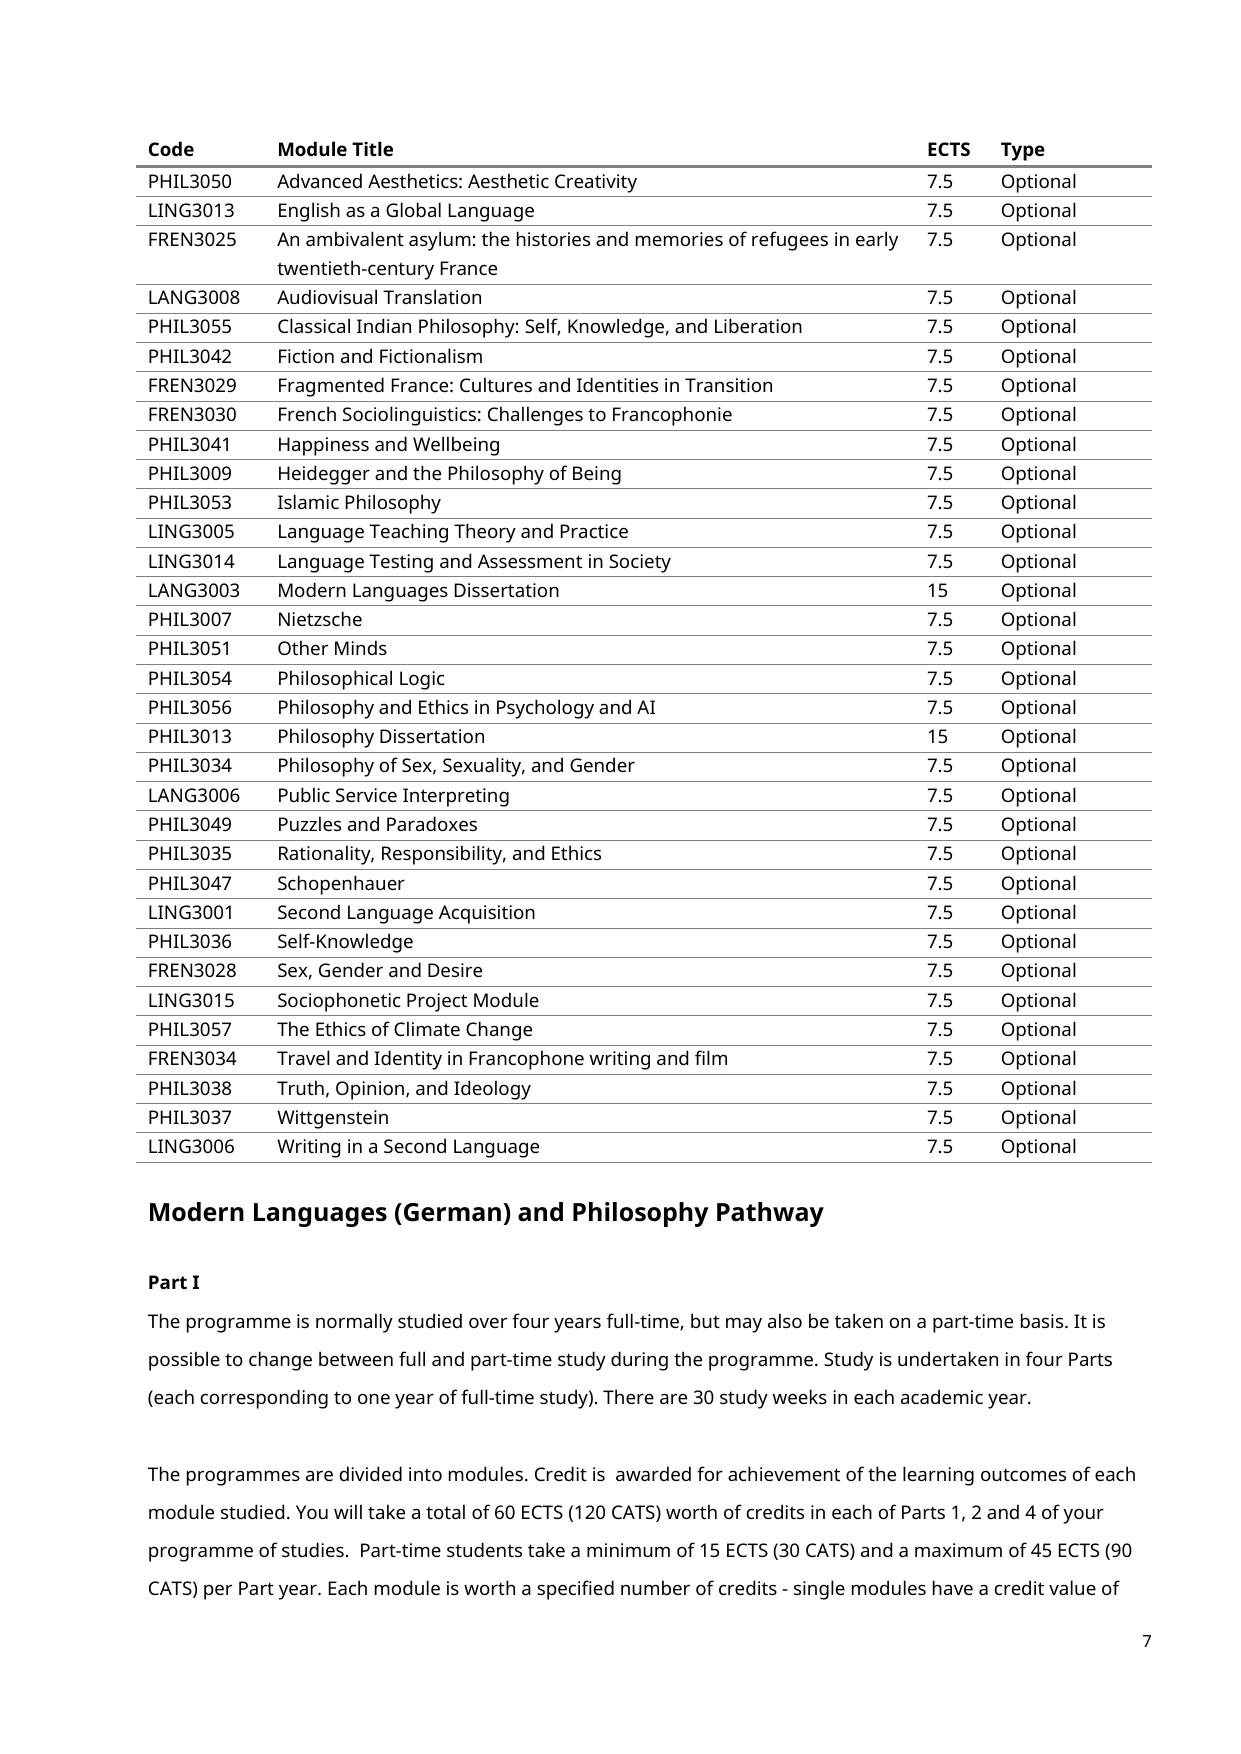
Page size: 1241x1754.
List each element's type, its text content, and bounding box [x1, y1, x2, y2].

table_cell PHIL3036 [136, 929, 266, 957]
table_cell 7.5 [916, 197, 989, 225]
table_cell PHIL3041 [136, 431, 266, 459]
table_cell Optional [989, 1046, 1152, 1074]
table_cell Sociophonetic Project Module [266, 987, 916, 1015]
table_cell Optional [989, 460, 1152, 488]
table_cell Optional [989, 694, 1152, 722]
table_cell 7.5 [916, 1046, 989, 1074]
table_cell LING3014 [136, 548, 266, 576]
table_cell LING3015 [136, 987, 266, 1015]
table_cell Type [989, 137, 1152, 165]
table_cell FREN3030 [136, 402, 266, 430]
table_cell Modern Languages (German) and Philosophy Pathway [136, 1163, 1152, 1231]
table_cell PHIL3038 [136, 1075, 266, 1103]
table_cell 7.5 [916, 1104, 989, 1132]
table_cell LING3006 [136, 1133, 266, 1162]
table_cell Puzzles and Paradoxes [266, 811, 916, 839]
table_cell Optional [989, 870, 1152, 898]
table_cell An ambivalent asylum: the histories and memories of refugees in early twentieth-century France [266, 226, 916, 283]
table_cell LANG3008 [136, 285, 266, 313]
table_cell PHIL3053 [136, 489, 266, 518]
table_cell Optional [989, 1016, 1152, 1044]
table_cell Optional [989, 197, 1152, 225]
table_cell Optional [989, 782, 1152, 810]
table_cell Optional [989, 372, 1152, 401]
table_cell Second Language Acquisition [266, 899, 916, 927]
table_cell 7.5 [916, 226, 989, 283]
table_cell 7.5 [916, 870, 989, 898]
table_cell PHIL3049 [136, 811, 266, 839]
table_cell 7.5 [916, 519, 989, 547]
table_cell 7.5 [916, 1075, 989, 1103]
table_cell 7.5 [916, 548, 989, 576]
table_cell 7.5 [916, 929, 989, 957]
table_cell Optional [989, 665, 1152, 693]
table_cell FREN3034 [136, 1046, 266, 1074]
table_cell Classical Indian Philosophy: Self, Knowledge, and Liberation [266, 314, 916, 342]
table_cell PHIL3057 [136, 1016, 266, 1044]
table_cell 7.5 [916, 343, 989, 371]
table_cell Fragmented France: Cultures and Identities in Transition [266, 372, 916, 401]
table_cell 7.5 [916, 606, 989, 635]
table_cell French Sociolinguistics: Challenges to Francophonie [266, 402, 916, 430]
table_cell Optional [989, 489, 1152, 518]
table_cell Writing in a Second Language [266, 1133, 916, 1162]
table_cell ECTS [916, 137, 989, 165]
table_cell Wittgenstein [266, 1104, 916, 1132]
table_cell 7.5 [916, 899, 989, 927]
table_cell PHIL3007 [136, 606, 266, 635]
table_cell 7.5 [916, 431, 989, 459]
table_cell LING3001 [136, 899, 266, 927]
table_cell LANG3003 [136, 577, 266, 605]
table_cell 7.5 [916, 402, 989, 430]
table_cell 7.5 [916, 636, 989, 664]
table_cell PHIL3013 [136, 724, 266, 752]
table_cell 7.5 [916, 1016, 989, 1044]
table_cell 7.5 [916, 841, 989, 869]
table_cell English as a Global Language [266, 197, 916, 225]
table_cell Advanced Aesthetics: Aesthetic Creativity [266, 168, 916, 196]
table_cell Travel and Identity in Francophone writing and film [266, 1046, 916, 1074]
table_cell Module Title [266, 137, 916, 165]
table_cell Public Service Interpreting [266, 782, 916, 810]
table_cell Philosophy Dissertation [266, 724, 916, 752]
table_cell FREN3028 [136, 958, 266, 986]
table_cell PHIL3051 [136, 636, 266, 664]
table_cell Optional [989, 811, 1152, 839]
table_cell Rationality, Responsibility, and Ethics [266, 841, 916, 869]
table_cell PHIL3034 [136, 753, 266, 781]
table_cell Optional [989, 431, 1152, 459]
table_cell FREN3025 [136, 226, 266, 283]
table_cell Optional [989, 168, 1152, 196]
table_cell Optional [989, 314, 1152, 342]
table_cell Sex, Gender and Desire [266, 958, 916, 986]
table_cell Language Teaching Theory and Practice [266, 519, 916, 547]
table_cell Schopenhauer [266, 870, 916, 898]
table_cell Heidegger and the Philosophy of Being [266, 460, 916, 488]
table_cell 7.5 [916, 782, 989, 810]
table_cell Modern Languages Dissertation [266, 577, 916, 605]
table_cell PHIL3035 [136, 841, 266, 869]
table_cell The Ethics of Climate Change [266, 1016, 916, 1044]
table_cell PHIL3009 [136, 460, 266, 488]
table_cell 7.5 [916, 285, 989, 313]
table_cell PHIL3056 [136, 694, 266, 722]
table_cell Optional [989, 958, 1152, 986]
table_cell Optional [989, 577, 1152, 605]
table_cell 7.5 [916, 372, 989, 401]
table_cell Fiction and Fictionalism [266, 343, 916, 371]
table_cell Optional [989, 753, 1152, 781]
table_cell 7.5 [916, 694, 989, 722]
table_cell 7.5 [916, 1133, 989, 1162]
table_cell 7.5 [916, 811, 989, 839]
table_cell Optional [989, 724, 1152, 752]
table_cell Optional [989, 899, 1152, 927]
table_cell Part I The programme is normally studied over four years full-time, but may also be taken on a part-time basis. It is possible to change between full and part-time study during the programme. Study is undertaken in four Parts (each corresponding to one year of full-time study). There are 30 study weeks in each academic year. The programmes are divided into modules. Credit is awarded for achievement of the learning outcomes of each module studied. You will take a total of 60 ECTS (120 CATS) worth of credits in each of Parts 1, 2 and 4 of your programme of studies. Part-time students take a minimum of 15 ECTS (30 CATS) and a maximum of 45 ECTS (90 CATS) per Part year. Each module is worth a specified number of credits - single modules have a credit value of [136, 1231, 1152, 1601]
table_cell Language Testing and Assessment in Society [266, 548, 916, 576]
table_cell Optional [989, 548, 1152, 576]
table_cell Optional [989, 1104, 1152, 1132]
table_cell Islamic Philosophy [266, 489, 916, 518]
table_cell Optional [989, 402, 1152, 430]
table_cell LING3013 [136, 197, 266, 225]
table_cell [136, 99, 1152, 137]
table_cell Optional [989, 929, 1152, 957]
table_cell Happiness and Wellbeing [266, 431, 916, 459]
table_cell 7.5 [916, 168, 989, 196]
table_cell 7.5 [916, 665, 989, 693]
table_cell 7.5 [916, 489, 989, 518]
table_cell Philosophical Logic [266, 665, 916, 693]
table_cell Optional [989, 226, 1152, 283]
table_cell Philosophy and Ethics in Psychology and AI [266, 694, 916, 722]
table_cell Optional [989, 636, 1152, 664]
table_cell Optional [989, 343, 1152, 371]
table_cell 7.5 [916, 753, 989, 781]
table_cell LANG3006 [136, 782, 266, 810]
table_cell PHIL3055 [136, 314, 266, 342]
table_cell Optional [989, 519, 1152, 547]
table_cell Code [136, 137, 266, 165]
table_cell Optional [989, 1075, 1152, 1103]
table_cell 7.5 [916, 314, 989, 342]
table_cell FREN3029 [136, 372, 266, 401]
table_cell Other Minds [266, 636, 916, 664]
table_cell Nietzsche [266, 606, 916, 635]
table_cell LING3005 [136, 519, 266, 547]
table_cell Optional [989, 1133, 1152, 1162]
table_cell 7.5 [916, 958, 989, 986]
table_cell Optional [989, 987, 1152, 1015]
table_cell 7.5 [916, 987, 989, 1015]
table_cell 7.5 [916, 460, 989, 488]
table_cell PHIL3050 [136, 168, 266, 196]
table_cell Optional [989, 841, 1152, 869]
table_cell Truth, Opinion, and Ideology [266, 1075, 916, 1103]
table_cell Optional [989, 285, 1152, 313]
table_cell PHIL3042 [136, 343, 266, 371]
table_cell PHIL3037 [136, 1104, 266, 1132]
table_cell 15 [916, 577, 989, 605]
table_cell Philosophy of Sex, Sexuality, and Gender [266, 753, 916, 781]
table_cell Audiovisual Translation [266, 285, 916, 313]
table_cell 15 [916, 724, 989, 752]
table_cell Self-Knowledge [266, 929, 916, 957]
table_cell PHIL3054 [136, 665, 266, 693]
table_cell Optional [989, 606, 1152, 635]
table_cell PHIL3047 [136, 870, 266, 898]
